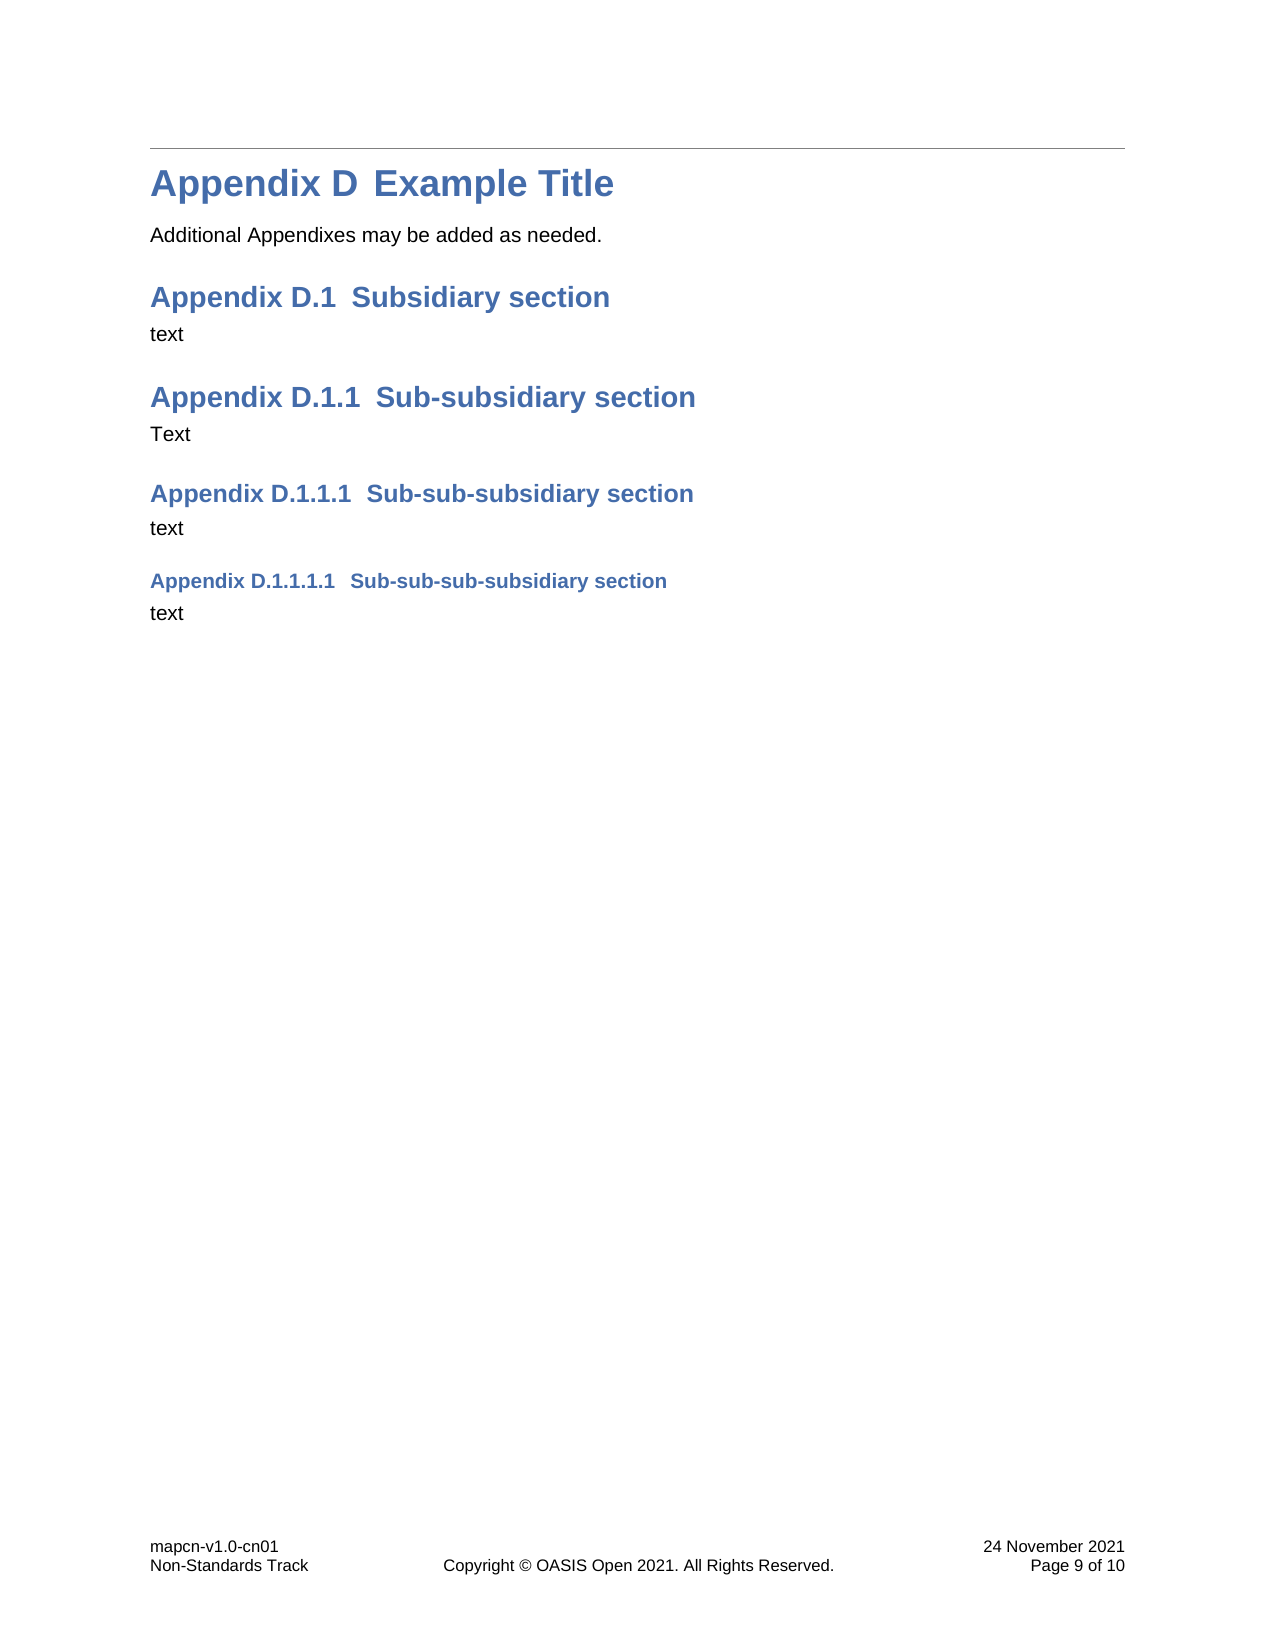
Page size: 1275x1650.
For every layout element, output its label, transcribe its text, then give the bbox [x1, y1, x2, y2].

text Additional Appendixes may be added as needed. [150, 223, 1125, 247]
text Text [150, 421, 1125, 445]
subtitle Sub-subsidiary section [150, 379, 1125, 413]
text text [150, 516, 1125, 540]
subtitle Sub-sub-subsidiary section [150, 479, 1125, 507]
text text [150, 601, 1125, 625]
subtitle Subsidiary section [150, 280, 1125, 314]
subtitle Sub-sub-sub-subsidiary section [150, 569, 1125, 593]
subtitle Example Title [150, 149, 1125, 204]
text text [150, 322, 1125, 346]
